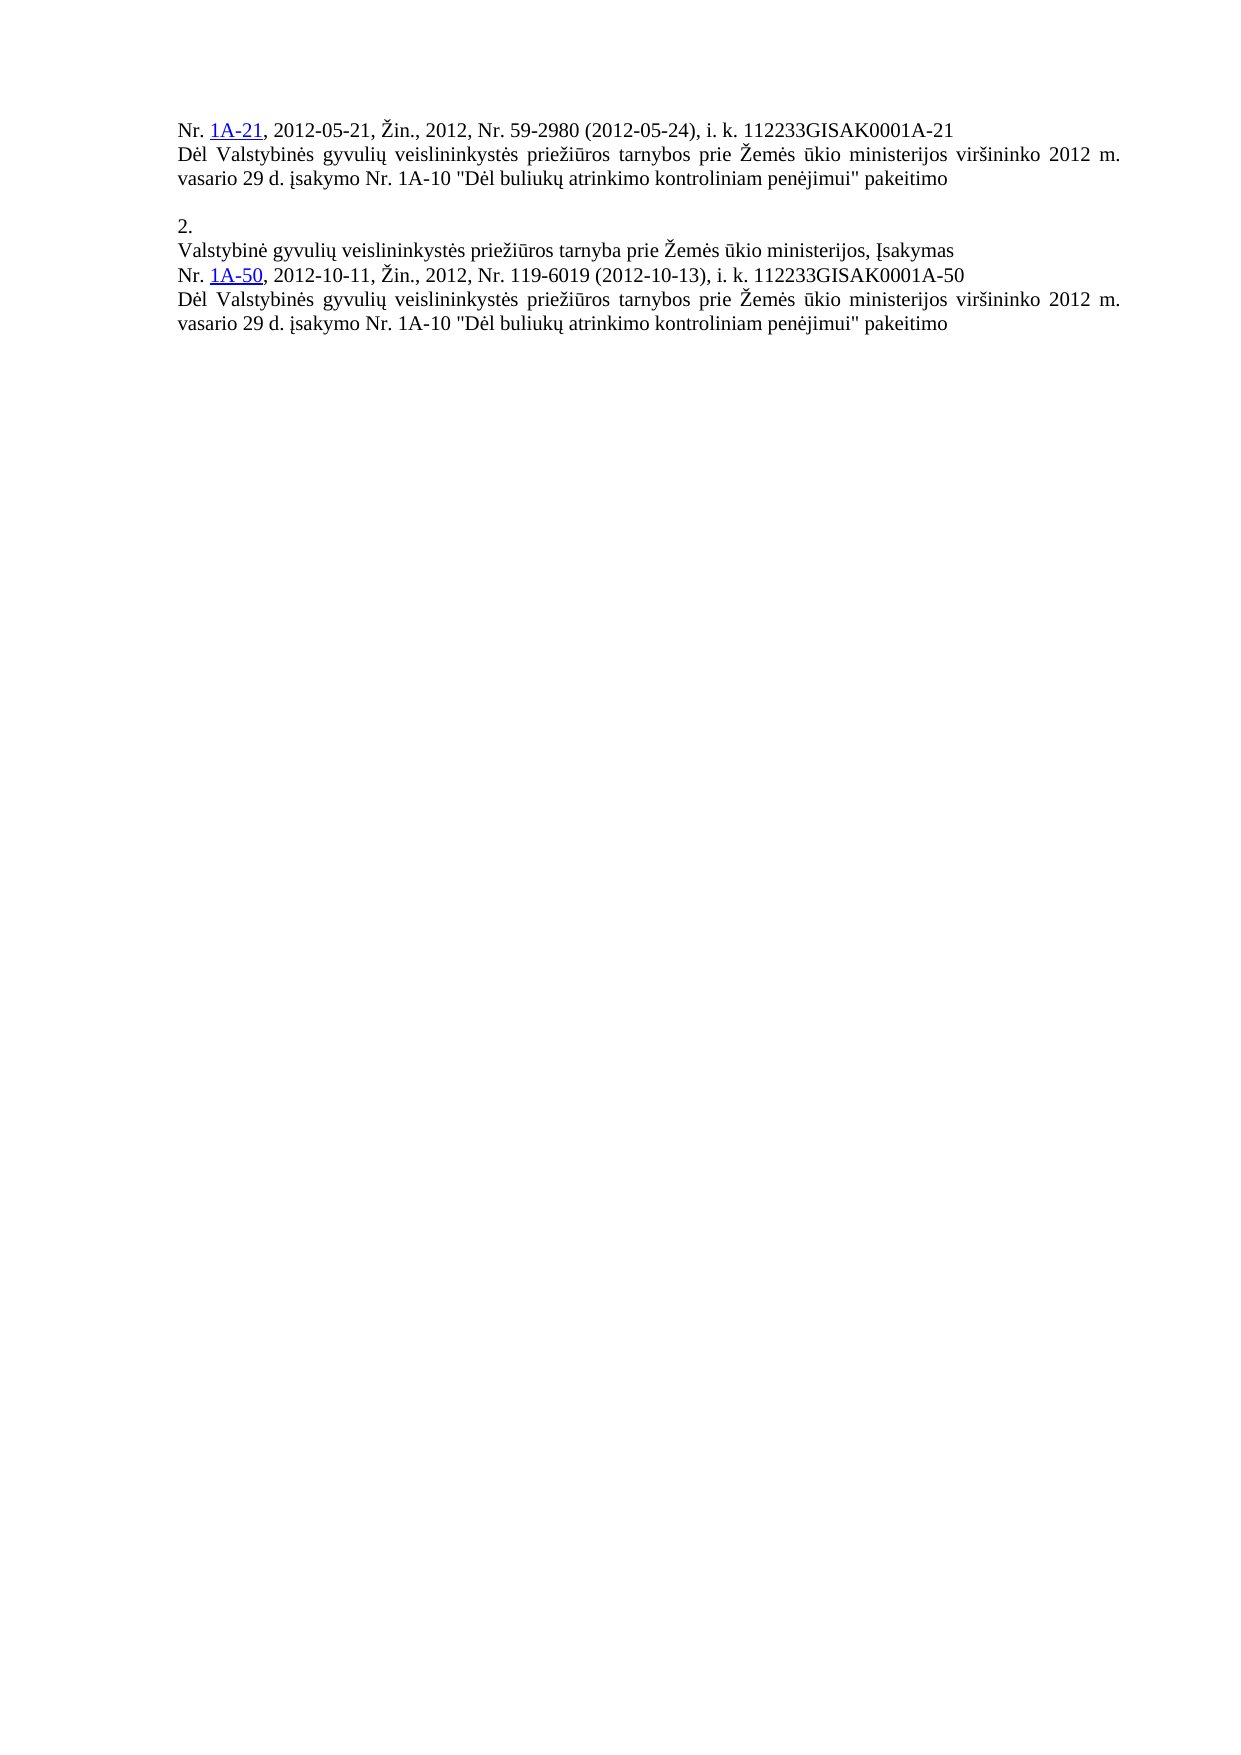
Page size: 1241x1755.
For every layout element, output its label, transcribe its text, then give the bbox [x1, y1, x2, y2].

text Nr. 1A-50, 2012-10-11, Žin., 2012, Nr. 119-6019 (2012-10-13), i. k. 112233GISAK0001A-50 [177, 262, 1122, 287]
text 2. [177, 214, 1122, 238]
text Dėl Valstybinės gyvulių veislininkystės priežiūros tarnybos prie Žemės ūkio ministerijos viršininko 2012 m. vasario 29 d. įsakymo Nr. 1A-10 "Dėl buliukų atrinkimo kontroliniam penėjimui" pakeitimo [177, 142, 1122, 190]
text Dėl Valstybinės gyvulių veislininkystės priežiūros tarnybos prie Žemės ūkio ministerijos viršininko 2012 m. vasario 29 d. įsakymo Nr. 1A-10 "Dėl buliukų atrinkimo kontroliniam penėjimui" pakeitimo [177, 287, 1122, 335]
text Valstybinė gyvulių veislininkystės priežiūros tarnyba prie Žemės ūkio ministerijos, Įsakymas [177, 238, 1122, 262]
text Nr. 1A-21, 2012-05-21, Žin., 2012, Nr. 59-2980 (2012-05-24), i. k. 112233GISAK0001A-21 [177, 118, 1122, 142]
